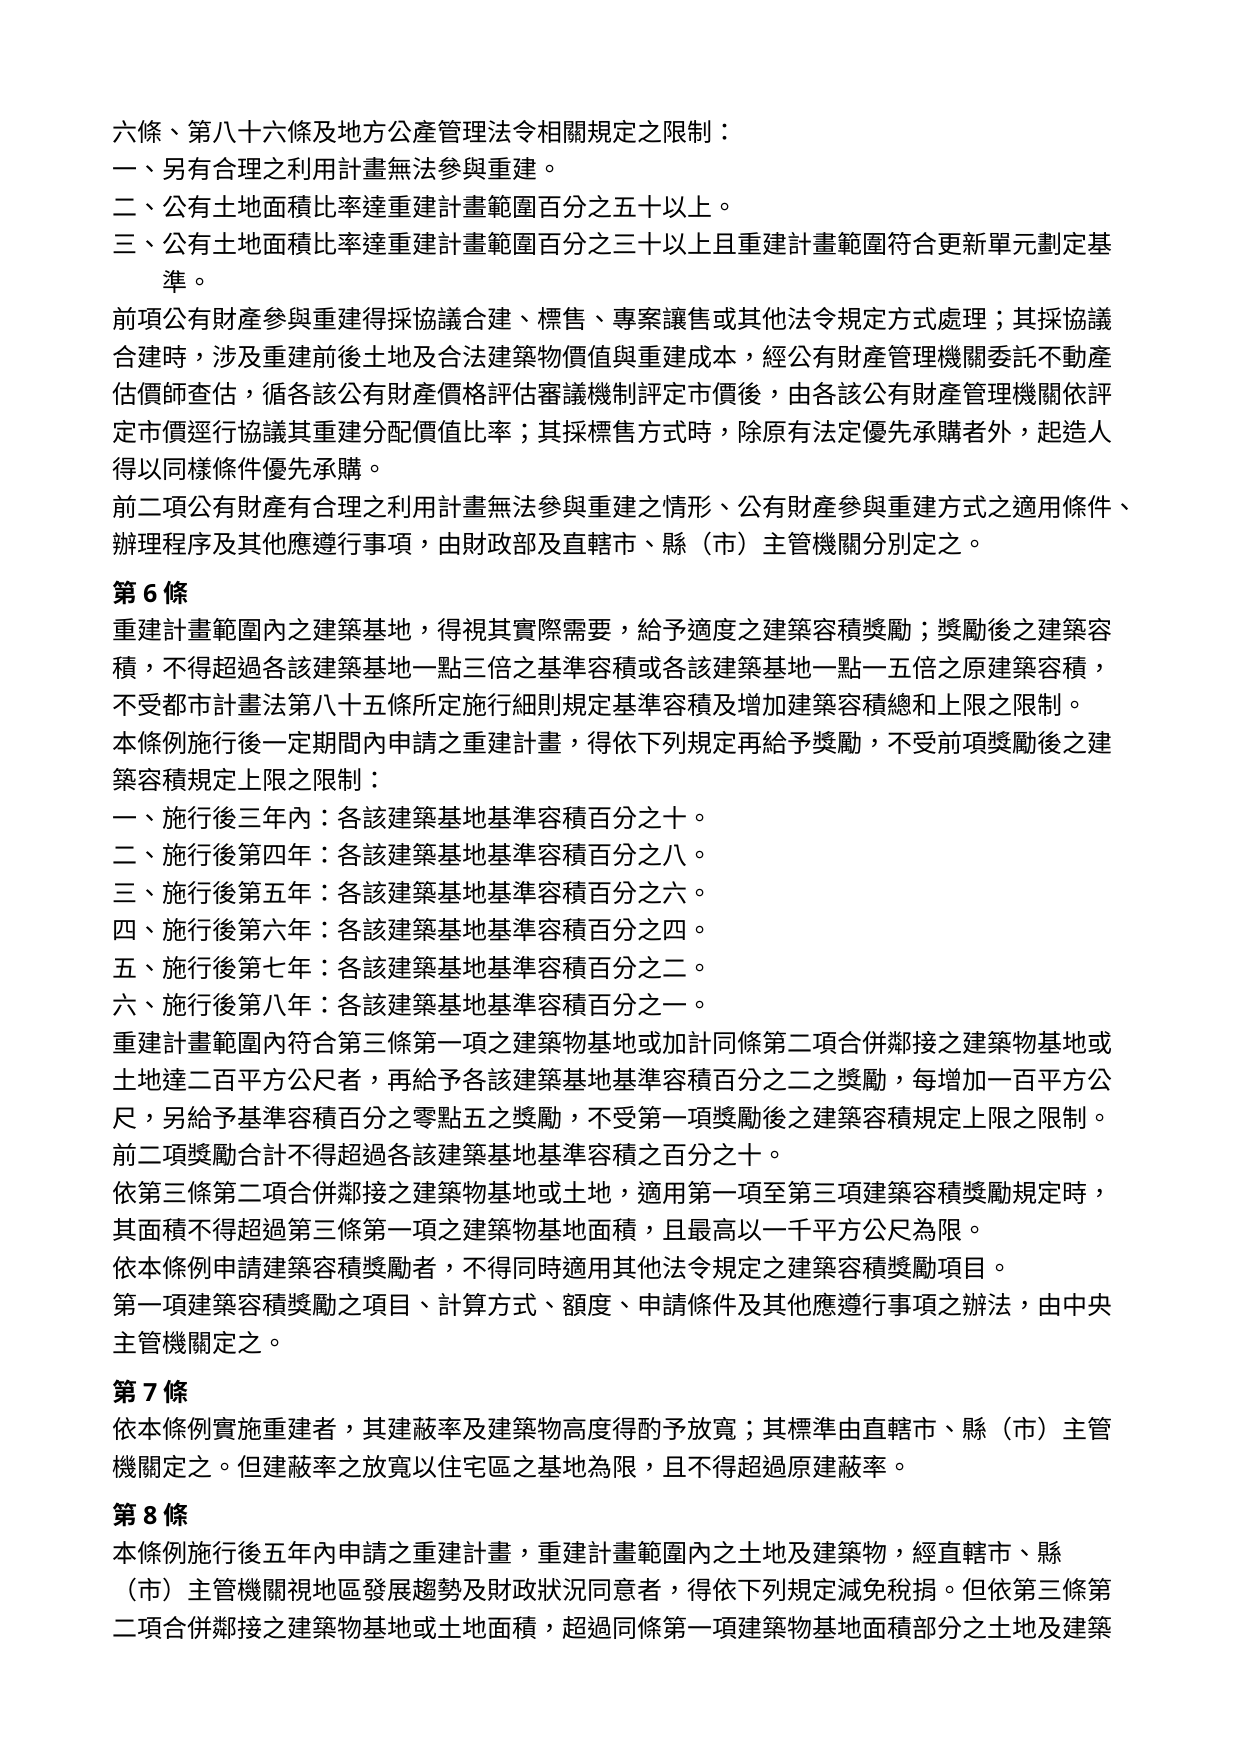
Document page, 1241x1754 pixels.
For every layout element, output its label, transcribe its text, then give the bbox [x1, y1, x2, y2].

text 第 7 條 [112, 1365, 1128, 1403]
text 依本條例申請建築容積獎勵者，不得同時適用其他法令規定之建築容積獎勵項目。 [112, 1241, 1128, 1279]
text 重建計畫範圍內符合第三條第一項之建築物基地或加計同條第二項合併鄰接之建築物基地或土地達二百平方公尺者，再給予各該建築基地基準容積百分之二之獎勵，每增加一百平方公尺，另給予基準容積百分之零點五之獎勵，不受第一項獎勵後之建築容積規定上限之限制。 [112, 1016, 1128, 1129]
text 四、施行後第六年：各該建築基地基準容積百分之四。 [112, 904, 1128, 941]
text 一、另有合理之利用計畫無法參與重建。 [112, 143, 1128, 180]
text 一、施行後三年內：各該建築基地基準容積百分之十。 [112, 791, 1128, 829]
text 二、施行後第四年：各該建築基地基準容積百分之八。 [112, 829, 1128, 866]
text 依第三條第二項合併鄰接之建築物基地或土地，適用第一項至第三項建築容積獎勵規定時，其面積不得超過第三條第一項之建築物基地面積，且最高以一千平方公尺為限。 [112, 1166, 1128, 1241]
text 本條例施行後五年內申請之重建計畫，重建計畫範圍內之土地及建築物，經直轄市、縣（市）主管機關視地區發展趨勢及財政狀況同意者，得依下列規定減免稅捐。但依第三條第二項合併鄰接之建築物基地或土地面積，超過同條第一項建築物基地面積部分之土地及建築 [112, 1526, 1128, 1639]
text 六、施行後第八年：各該建築基地基準容積百分之一。 [112, 979, 1128, 1016]
text 二、公有土地面積比率達重建計畫範圍百分之五十以上。 [112, 180, 1128, 218]
text 前二項獎勵合計不得超過各該建築基地基準容積之百分之十。 [112, 1129, 1128, 1166]
text 前二項公有財產有合理之利用計畫無法參與重建之情形、公有財產參與重建方式之適用條件、辦理程序及其他應遵行事項，由財政部及直轄市、縣（市）主管機關分別定之。 [112, 480, 1128, 555]
text 第 6 條 [112, 566, 1128, 604]
text 三、公有土地面積比率達重建計畫範圍百分之三十以上且重建計畫範圍符合更新單元劃定基準。 [112, 218, 1128, 293]
text 本條例施行後一定期間內申請之重建計畫，得依下列規定再給予獎勵，不受前項獎勵後之建築容積規定上限之限制： [112, 716, 1128, 791]
text 五、施行後第七年：各該建築基地基準容積百分之二。 [112, 941, 1128, 979]
text 第一項建築容積獎勵之項目、計算方式、額度、申請條件及其他應遵行事項之辦法，由中央主管機關定之。 [112, 1279, 1128, 1354]
text 六條、第八十六條及地方公產管理法令相關規定之限制： [112, 105, 1128, 143]
text 第 8 條 [112, 1489, 1128, 1526]
text 前項公有財產參與重建得採協議合建、標售、專案讓售或其他法令規定方式處理；其採協議合建時，涉及重建前後土地及合法建築物價值與重建成本，經公有財產管理機關委託不動產估價師查估，循各該公有財產價格評估審議機制評定市價後，由各該公有財產管理機關依評定市價逕行協議其重建分配價值比率；其採標售方式時，除原有法定優先承購者外，起造人得以同樣條件優先承購。 [112, 293, 1128, 480]
text 三、施行後第五年：各該建築基地基準容積百分之六。 [112, 866, 1128, 904]
text 重建計畫範圍內之建築基地，得視其實際需要，給予適度之建築容積獎勵；獎勵後之建築容積，不得超過各該建築基地一點三倍之基準容積或各該建築基地一點一五倍之原建築容積，不受都市計畫法第八十五條所定施行細則規定基準容積及增加建築容積總和上限之限制。 [112, 604, 1128, 716]
text 依本條例實施重建者，其建蔽率及建築物高度得酌予放寬；其標準由直轄市、縣（市）主管機關定之。但建蔽率之放寬以住宅區之基地為限，且不得超過原建蔽率。 [112, 1403, 1128, 1478]
